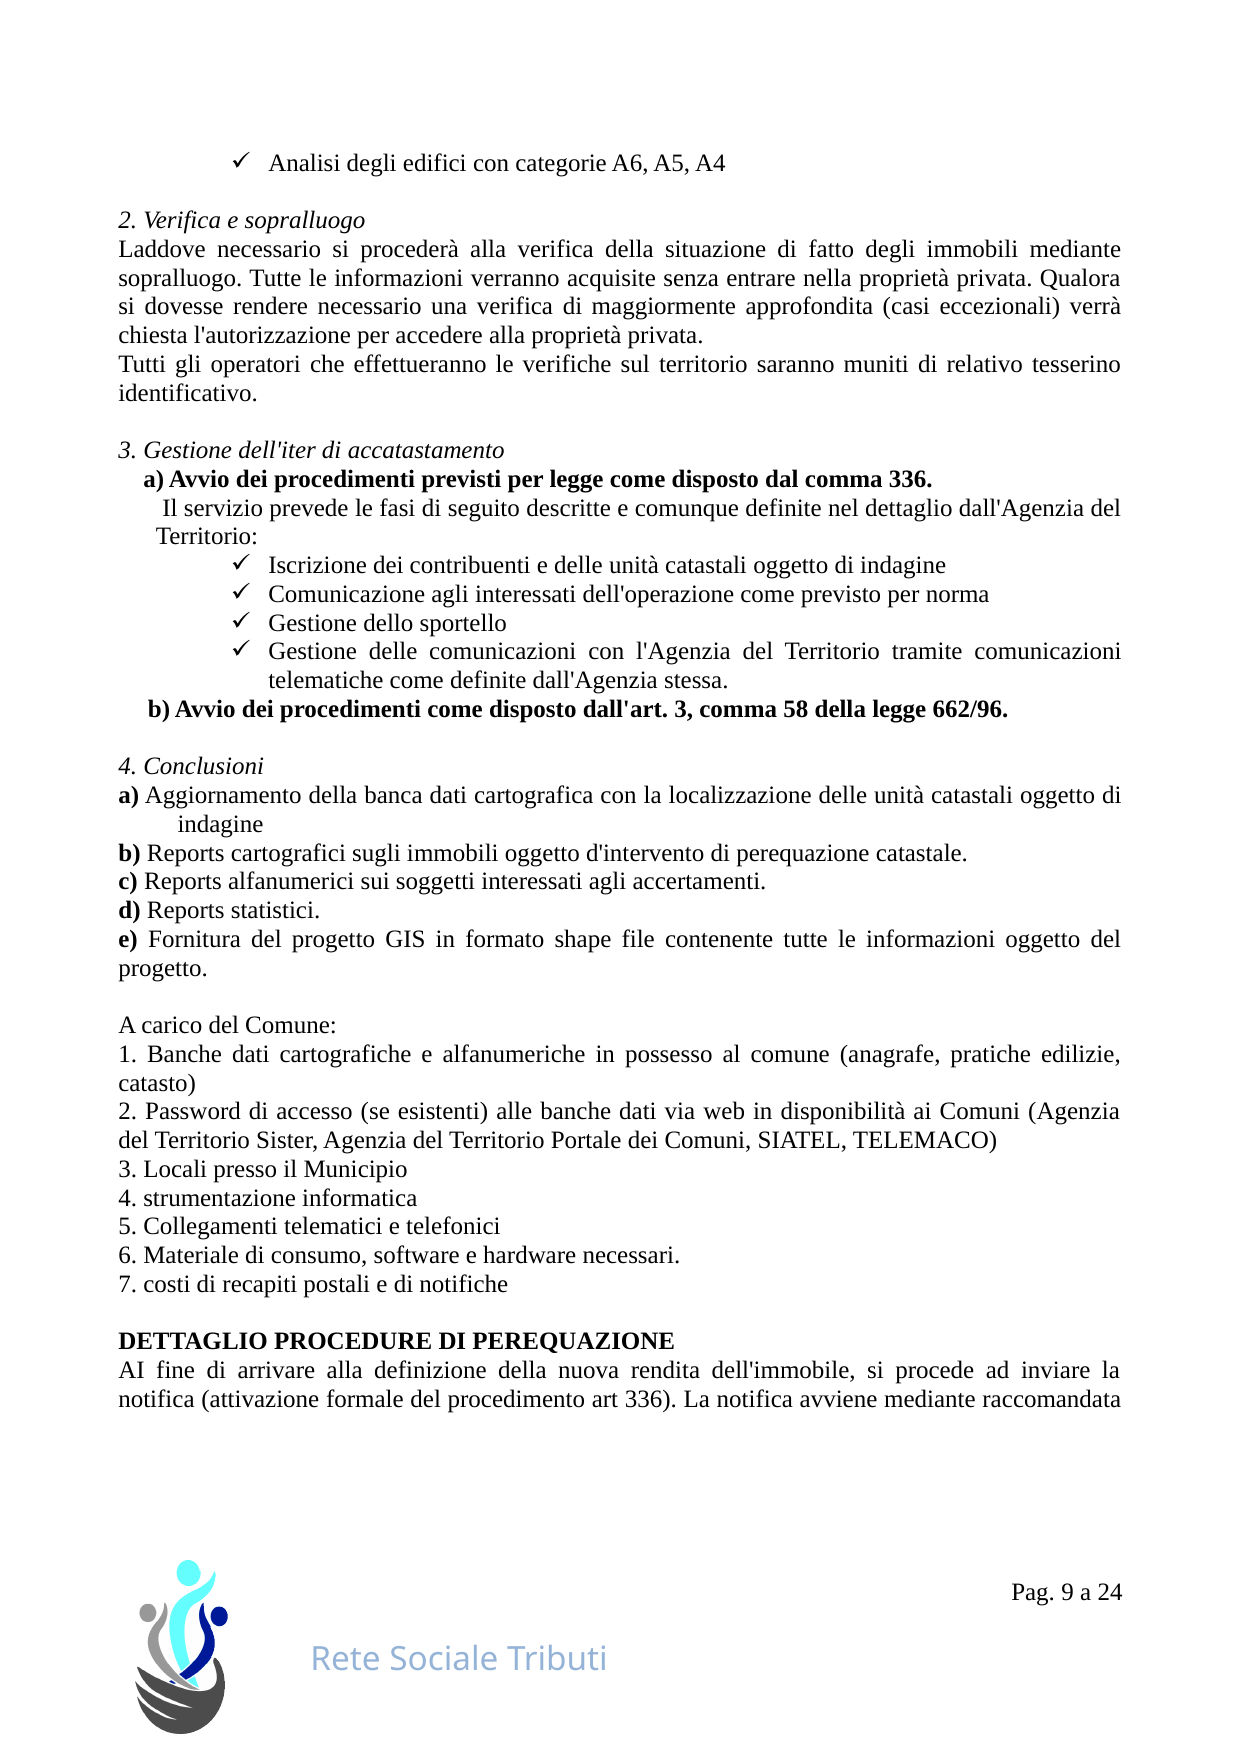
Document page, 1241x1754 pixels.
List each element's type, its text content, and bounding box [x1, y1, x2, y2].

text 6. Materiale di consumo, software e hardware necessari. [118, 1240, 1122, 1269]
list Analisi degli edifici con categorie A6, A5, A4 [231, 148, 1122, 176]
text DETTAGLIO PROCEDURE DI PEREQUAZIONE [118, 1326, 1122, 1355]
text a) Aggiornamento della banca dati cartografica con la localizzazione delle unità catastali oggetto di indagine [118, 780, 1122, 838]
text 4. strumentazione informatica [118, 1183, 1122, 1211]
text Tutti gli operatori che effettueranno le verifiche sul territorio saranno muniti di relativo tesserino identificativo. [118, 349, 1122, 406]
text 2. Verifica e sopralluogo [118, 205, 1122, 234]
list Comunicazione agli interessati dell'operazione come previsto per norma [231, 579, 1122, 608]
text d) Reports statistici. [118, 895, 1122, 924]
list Iscrizione dei contribuenti e delle unità catastali oggetto di indagine [231, 550, 1122, 579]
text A carico del Comune: [118, 1010, 1122, 1039]
text 4. Conclusioni [118, 751, 1122, 780]
text AI fine di arrivare alla definizione della nuova rendita dell'immobile, si procede ad inviare la notifica (attivazione formale del procedimento art 336). La notifica avviene mediante raccomandata [118, 1355, 1122, 1413]
text 2. Password di accesso (se esistenti) alle banche dati via web in disponibilità ai Comuni (Agenzia del Territorio Sister, Agenzia del Territorio Portale dei Comuni, SIATEL, TELEMACO) [118, 1096, 1122, 1154]
text e) Fornitura del progetto GIS in formato shape file contenente tutte le informazioni oggetto del progetto. [118, 924, 1122, 981]
text c) Reports alfanumerici sui soggetti interessati agli accertamenti. [118, 866, 1122, 895]
text 1. Banche dati cartografiche e alfanumeriche in possesso al comune (anagrafe, pratiche edilizie, catasto) [118, 1039, 1122, 1096]
text Il servizio prevede le fasi di seguito descritte e comunque definite nel dettaglio dall'Agenzia del Territorio: [156, 493, 1122, 550]
text 7. costi di recapiti postali e di notifiche [118, 1269, 1122, 1298]
text Laddove necessario si procederà alla verifica della situazione di fatto degli immobili mediante sopralluogo. Tutte le informazioni verranno acquisite senza entrare nella proprietà privata. Qualora si dovesse rendere necessario una verifica di maggiormente approfondita (casi eccezionali) verrà chiesta l'autorizzazione per accedere alla proprietà privata. [118, 234, 1122, 349]
text 5. Collegamenti telematici e telefonici [118, 1211, 1122, 1240]
picture [134, 1562, 228, 1754]
text a) Avvio dei procedimenti previsti per legge come disposto dal comma 336. [118, 464, 1122, 493]
text b) Reports cartografici sugli immobili oggetto d'intervento di perequazione catastale. [118, 838, 1122, 866]
list Gestione dello sportello [231, 608, 1122, 636]
text b) Avvio dei procedimenti come disposto dall'art. 3, comma 58 della legge 662/96. [148, 694, 1122, 723]
text 3. Locali presso il Municipio [118, 1154, 1122, 1183]
list Gestione delle comunicazioni con l'Agenzia del Territorio tramite comunicazioni telematiche come definite dall'Agenzia stessa. [231, 636, 1122, 694]
text 3. Gestione dell'iter di accatastamento [118, 435, 1122, 464]
